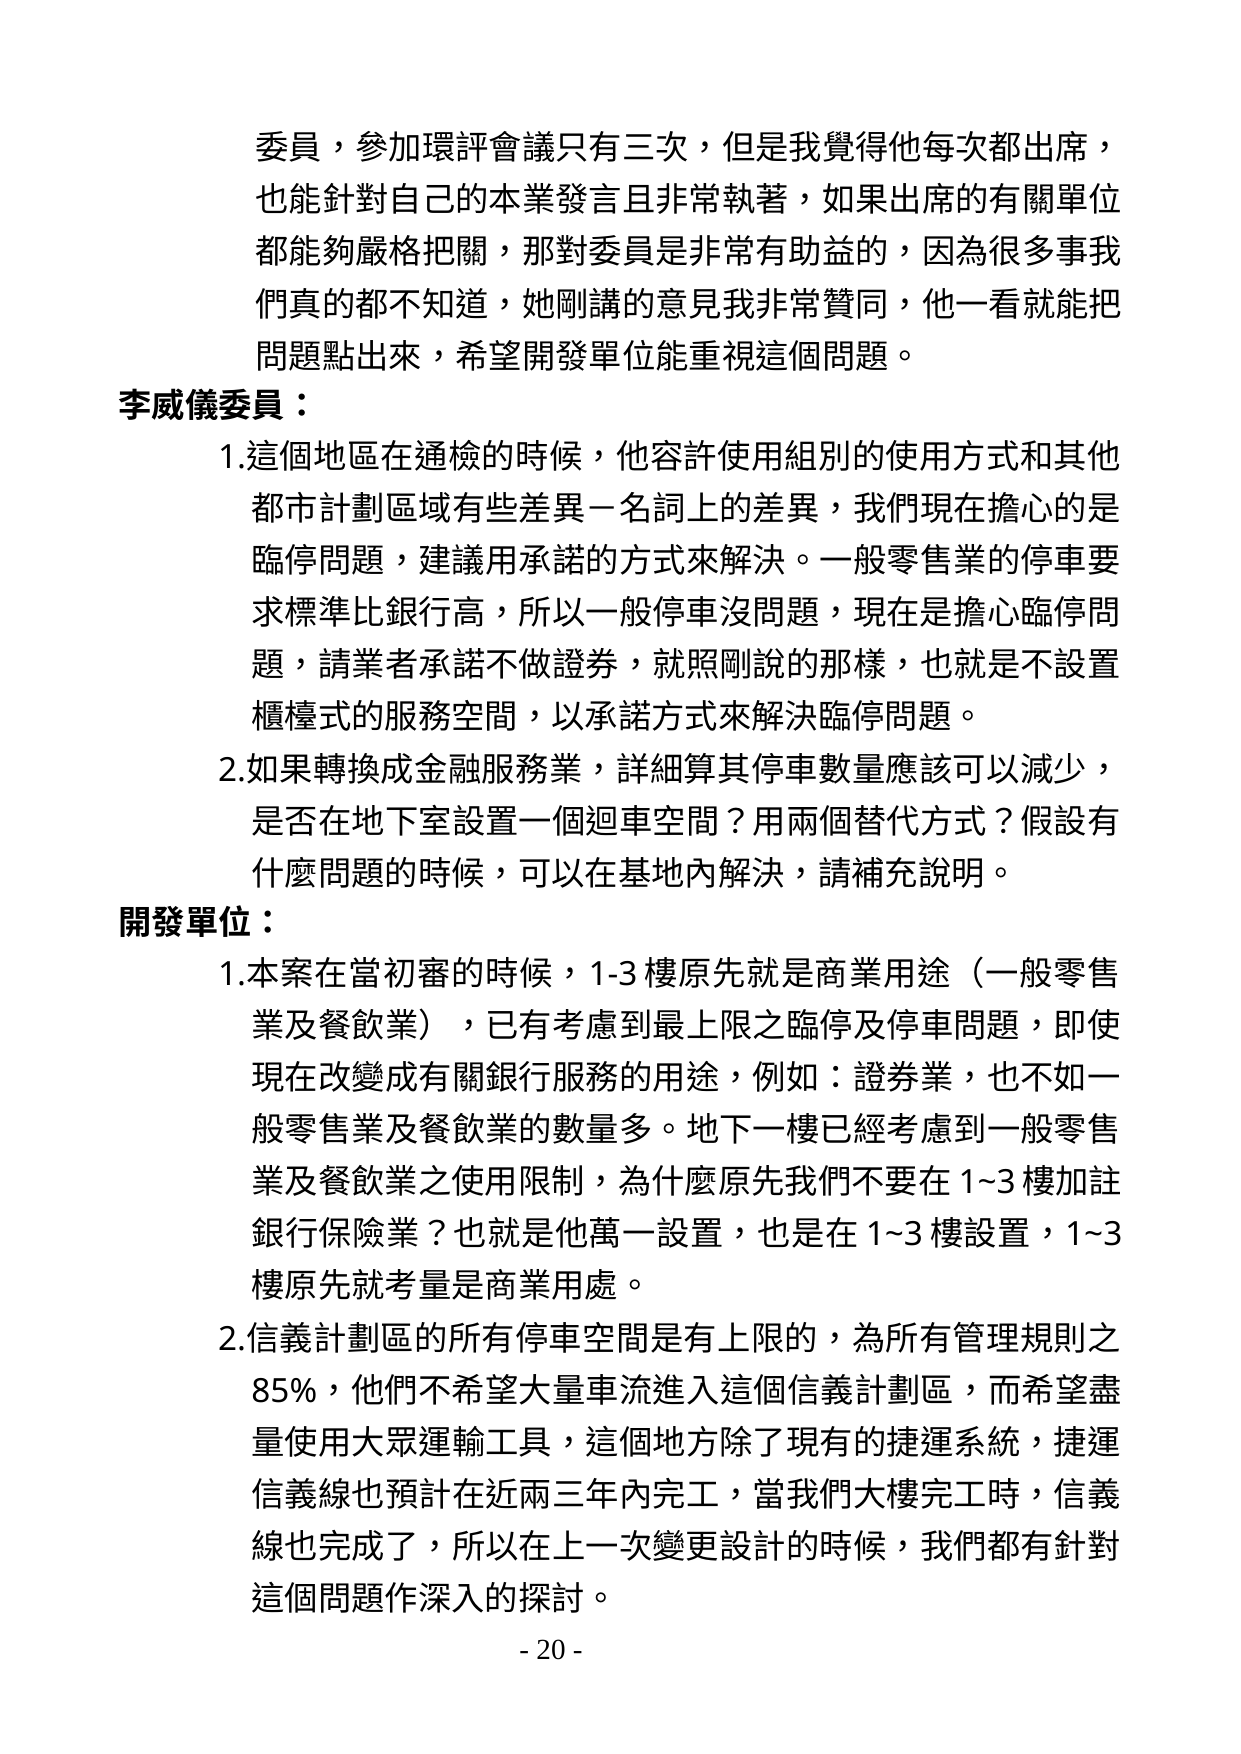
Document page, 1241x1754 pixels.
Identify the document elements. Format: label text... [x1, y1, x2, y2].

text 2.如果轉換成金融服務業，詳細算其停車數量應該可以減少，是否在地下室設置一個迴車空間？用兩個替代方式？假設有什麼問題的時候，可以在基地內解決，請補充說明。 [218, 739, 1122, 896]
text 開發單位： [118, 896, 1122, 944]
list 委員，參加環評會議只有三次，但是我覺得他每次都出席，也能針對自己的本業發言且非常執著，如果出席的有關單位都能夠嚴格把關，那對委員是非常有助益的，因為很多事我們真的都不知道，她剛講的意見我非常贊同，他一看就能把問題點出來，希望開發單位能重視這個問題。 [218, 118, 1122, 378]
text 1.本案在當初審的時候，1-3樓原先就是商業用途（一般零售業及餐飲業），已有考慮到最上限之臨停及停車問題，即使現在改變成有關銀行服務的用途，例如：證券業，也不如一般零售業及餐飲業的數量多。地下一樓已經考慮到一般零售業及餐飲業之使用限制，為什麼原先我們不要在1~3樓加註銀行保險業？也就是他萬一設置，也是在1~3樓設置，1~3樓原先就考量是商業用處。 [218, 944, 1122, 1308]
text 1.這個地區在通檢的時候，他容許使用組別的使用方式和其他都市計劃區域有些差異－名詞上的差異，我們現在擔心的是臨停問題，建議用承諾的方式來解決。一般零售業的停車要求標準比銀行高，所以一般停車沒問題，現在是擔心臨停問題，請業者承諾不做證券，就照剛說的那樣，也就是不設置櫃檯式的服務空間，以承諾方式來解決臨停問題。 [218, 427, 1122, 739]
text 李威儀委員： [118, 378, 1122, 427]
text 2.信義計劃區的所有停車空間是有上限的，為所有管理規則之85%，他們不希望大量車流進入這個信義計劃區，而希望盡量使用大眾運輸工具，這個地方除了現有的捷運系統，捷運信義線也預計在近兩三年內完工，當我們大樓完工時，信義線也完成了，所以在上一次變更設計的時候，我們都有針對這個問題作深入的探討。 [218, 1308, 1122, 1621]
